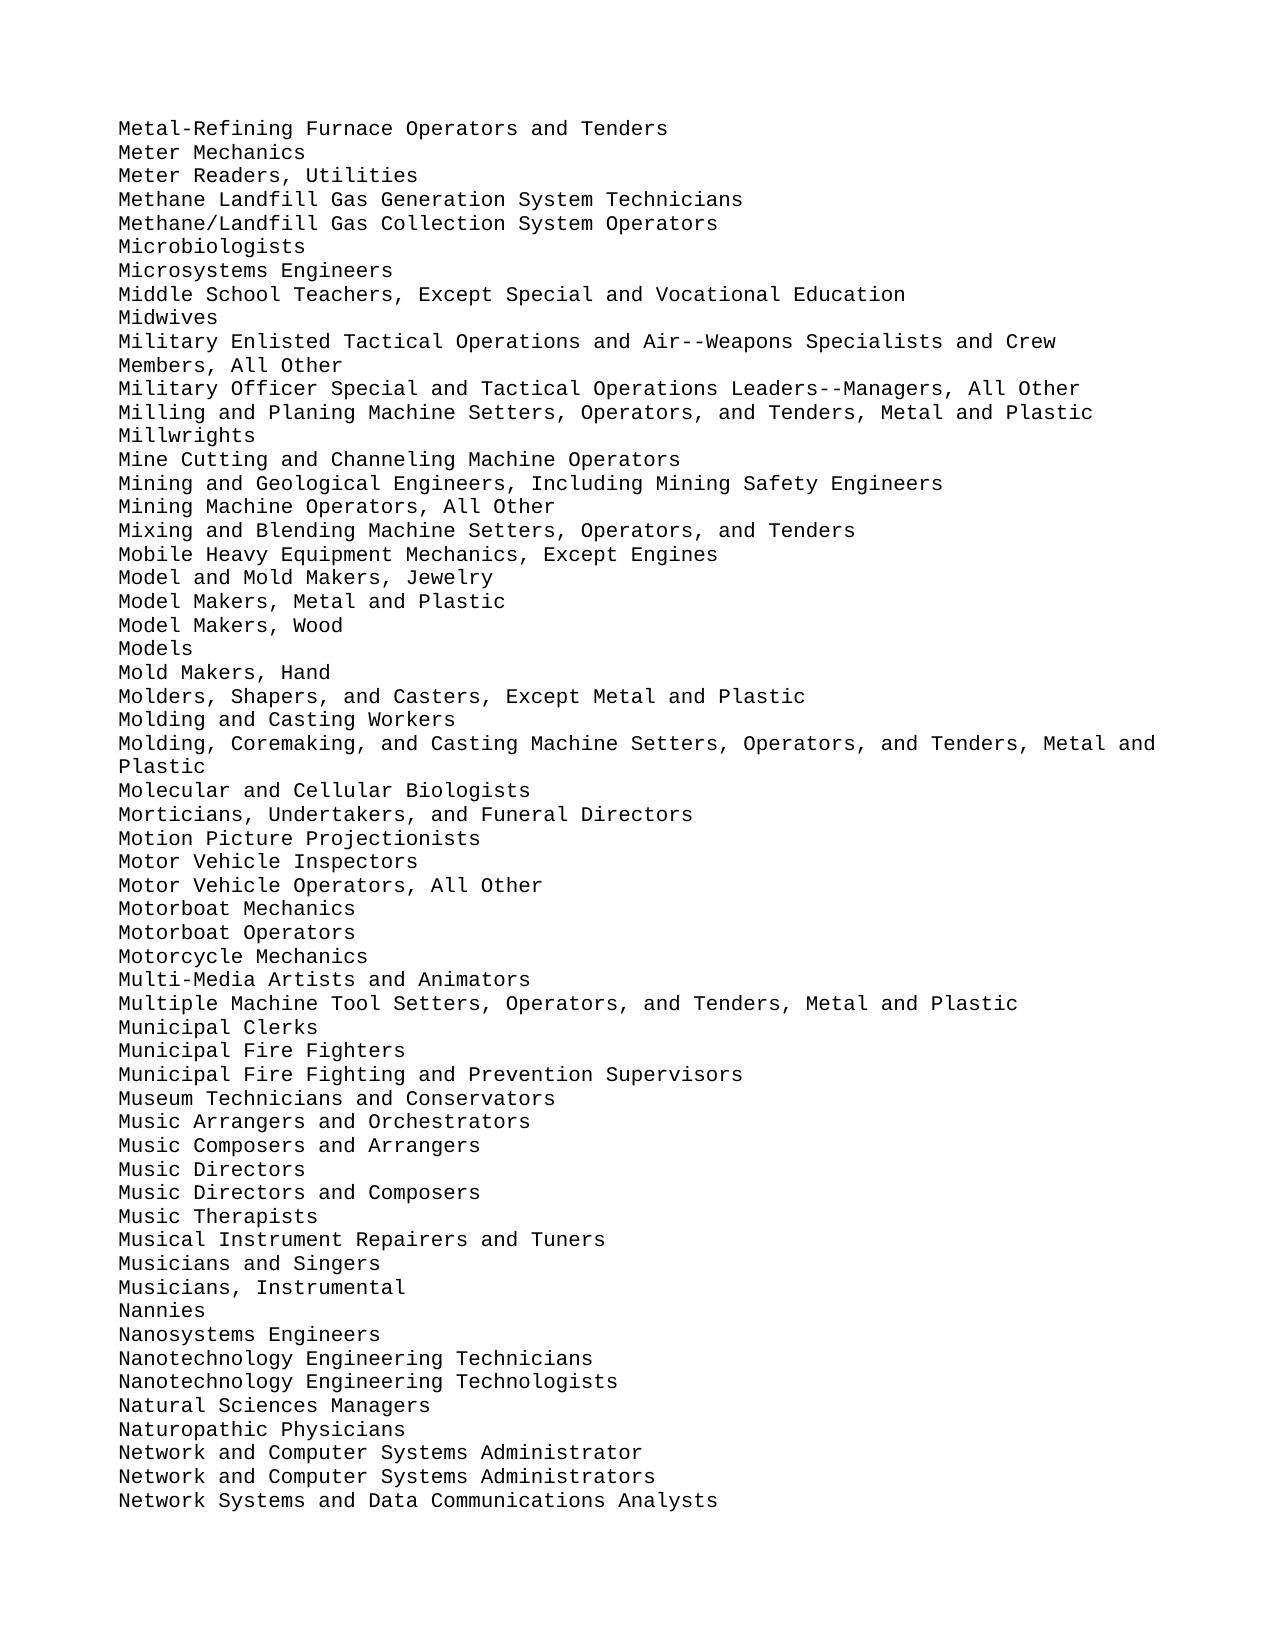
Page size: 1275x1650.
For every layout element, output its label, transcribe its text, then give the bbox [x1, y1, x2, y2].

text Municipal Clerks [118, 1017, 1157, 1040]
text Music Composers and Arrangers [118, 1135, 1157, 1158]
text Metal-Refining Furnace Operators and Tenders [118, 118, 1157, 142]
text Mine Cutting and Channeling Machine Operators [118, 449, 1157, 473]
text Music Directors and Composers [118, 1182, 1157, 1206]
text Molding and Casting Workers [118, 709, 1157, 733]
text Musicians and Singers [118, 1253, 1157, 1277]
text Model Makers, Wood [118, 615, 1157, 638]
text Methane/Landfill Gas Collection System Operators [118, 213, 1157, 236]
text Millwrights [118, 426, 1157, 449]
text Model Makers, Metal and Plastic [118, 591, 1157, 615]
text Molders, Shapers, and Casters, Except Metal and Plastic [118, 686, 1157, 709]
text Music Arrangers and Orchestrators [118, 1111, 1157, 1135]
text Music Therapists [118, 1206, 1157, 1229]
text Multiple Machine Tool Setters, Operators, and Tenders, Metal and Plastic [118, 993, 1157, 1017]
text Motion Picture Projectionists [118, 827, 1157, 851]
text Nannies [118, 1300, 1157, 1324]
text Mobile Heavy Equipment Mechanics, Except Engines [118, 544, 1157, 567]
text Municipal Fire Fighters [118, 1040, 1157, 1064]
text Molding, Coremaking, and Casting Machine Setters, Operators, and Tenders, Metal and Plastic [118, 733, 1157, 780]
text Motor Vehicle Inspectors [118, 851, 1157, 875]
text Motorboat Mechanics [118, 898, 1157, 922]
text Music Directors [118, 1158, 1157, 1182]
text Mining and Geological Engineers, Including Mining Safety Engineers [118, 473, 1157, 496]
text Natural Sciences Managers [118, 1395, 1157, 1419]
text Naturopathic Physicians [118, 1419, 1157, 1442]
text Military Enlisted Tactical Operations and Air--Weapons Specialists and Crew Members, All Other [118, 331, 1157, 378]
text Model and Mold Makers, Jewelry [118, 567, 1157, 591]
text Microbiologists [118, 236, 1157, 260]
text Motor Vehicle Operators, All Other [118, 875, 1157, 898]
text Models [118, 638, 1157, 662]
text Musical Instrument Repairers and Tuners [118, 1229, 1157, 1253]
text Motorcycle Mechanics [118, 946, 1157, 969]
text Methane Landfill Gas Generation System Technicians [118, 189, 1157, 213]
text Mixing and Blending Machine Setters, Operators, and Tenders [118, 520, 1157, 544]
text Molecular and Cellular Biologists [118, 780, 1157, 804]
text Microsystems Engineers [118, 260, 1157, 284]
text Morticians, Undertakers, and Funeral Directors [118, 804, 1157, 827]
text Network Systems and Data Communications Analysts [118, 1489, 1157, 1513]
text Mold Makers, Hand [118, 662, 1157, 686]
text Municipal Fire Fighting and Prevention Supervisors [118, 1064, 1157, 1088]
text Milling and Planing Machine Setters, Operators, and Tenders, Metal and Plastic [118, 402, 1157, 426]
text Network and Computer Systems Administrators [118, 1466, 1157, 1489]
text Nanotechnology Engineering Technologists [118, 1371, 1157, 1395]
text Multi-Media Artists and Animators [118, 969, 1157, 993]
text Network and Computer Systems Administrator [118, 1442, 1157, 1466]
text Mining Machine Operators, All Other [118, 496, 1157, 520]
text Nanotechnology Engineering Technicians [118, 1348, 1157, 1371]
text Museum Technicians and Conservators [118, 1088, 1157, 1111]
text Middle School Teachers, Except Special and Vocational Education [118, 284, 1157, 307]
text Meter Readers, Utilities [118, 165, 1157, 189]
text Musicians, Instrumental [118, 1277, 1157, 1300]
text Motorboat Operators [118, 922, 1157, 946]
text Midwives [118, 307, 1157, 331]
text Meter Mechanics [118, 142, 1157, 165]
text Nanosystems Engineers [118, 1324, 1157, 1348]
text Military Officer Special and Tactical Operations Leaders--Managers, All Other [118, 378, 1157, 402]
